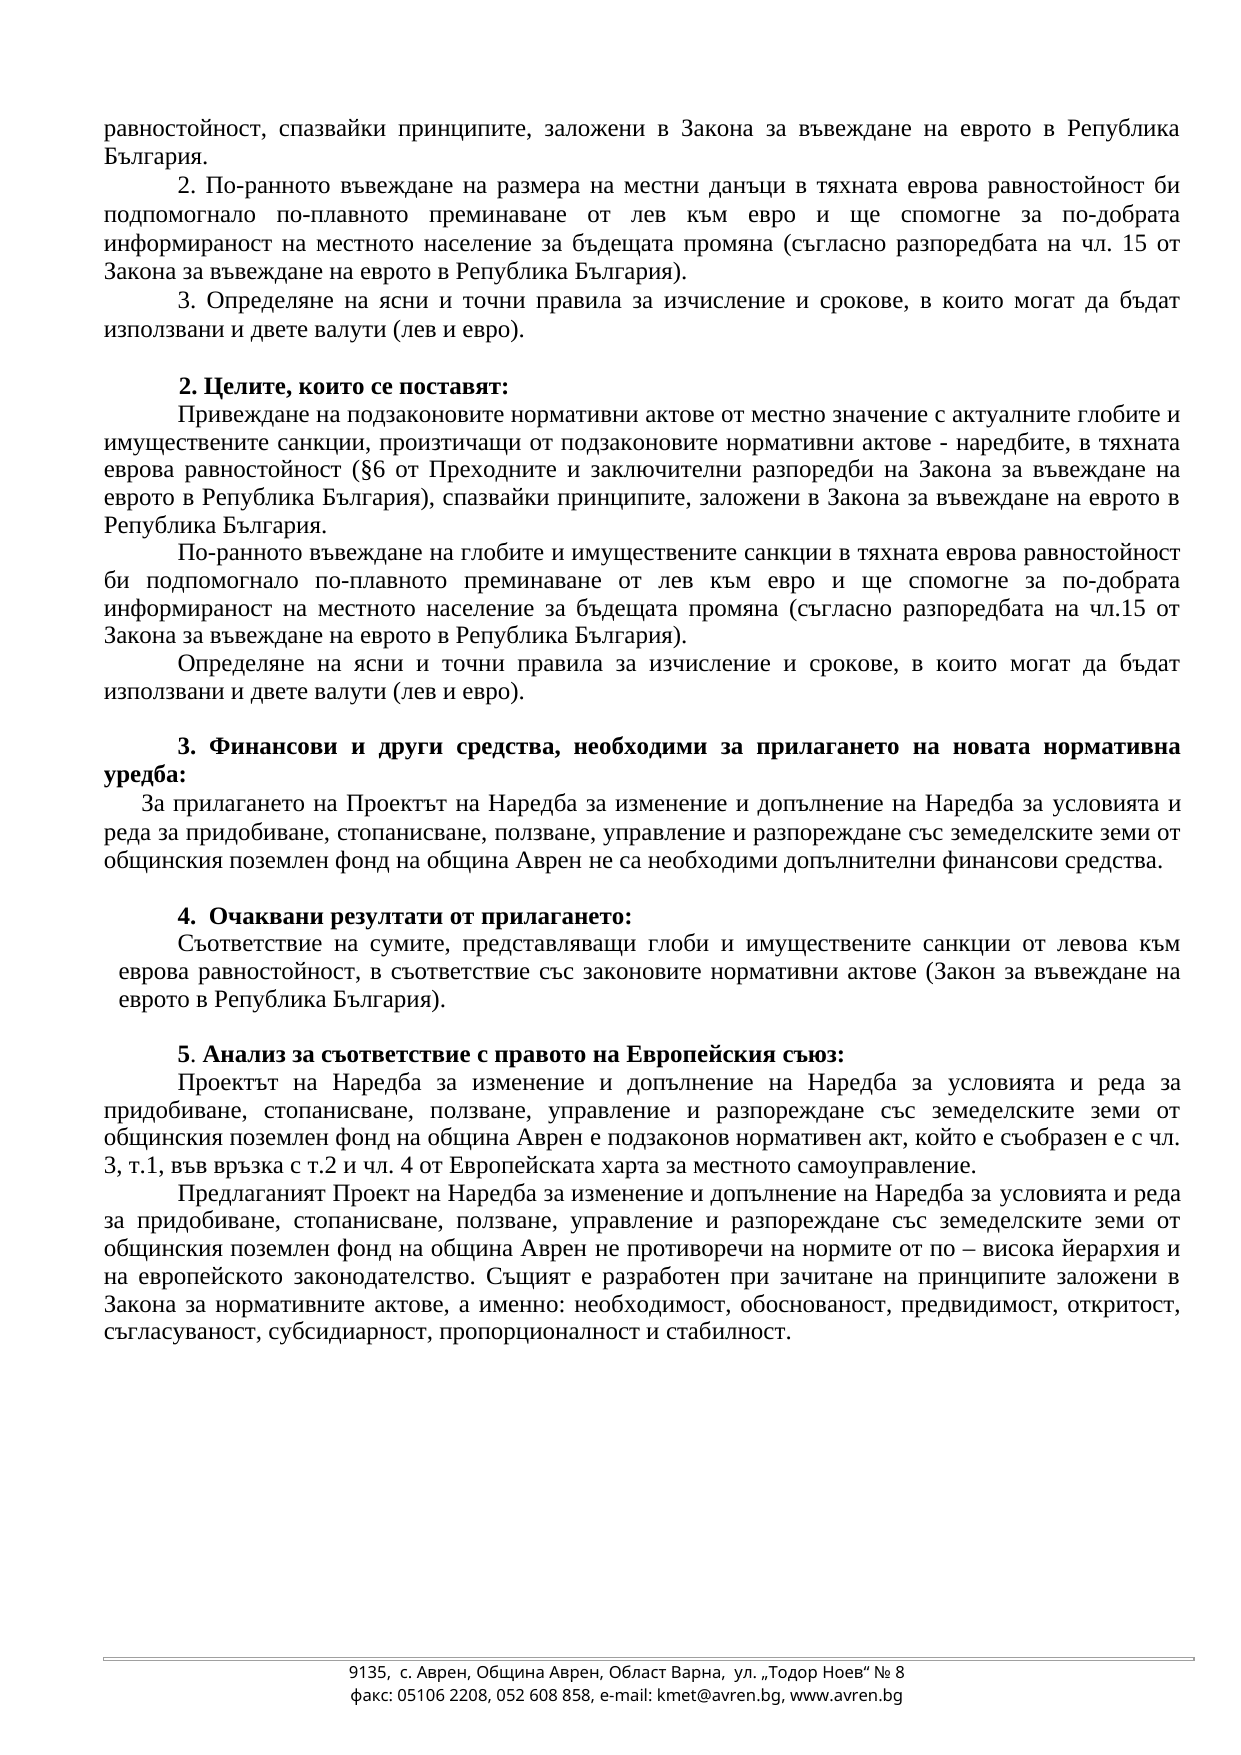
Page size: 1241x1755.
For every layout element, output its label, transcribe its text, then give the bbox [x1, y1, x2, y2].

text 5. Анализ за съответствие с правото на Европейския съюз: [177, 1041, 1181, 1068]
text Предлаганият Проект на Наредба за изменение и допълнение на Наредба за условията и реда за придобиване, стопанисване, ползване, управление и разпореждане със земеделските земи от общинския поземлен фонд на община Аврен не противоречи на нормите от по – висока йерархия и на европейското законодателство. Същият е разработен при зачитане на принципите заложени в Закона за нормативните актове, а именно: необходимост, обоснованост, предвидимост, откритост, съгласуваност, субсидиарност, пропорционалност и стабилност. [103, 1179, 1181, 1345]
text Определяне на ясни и точни правила за изчисление и срокове, в които могат да бъдат използвани и двете валути (лев и евро). [103, 649, 1181, 705]
text Проектът на Наредба за изменение и допълнение на Наредба за условията и реда за придобиване, стопанисване, ползване, управление и разпореждане със земеделските земи от общинския поземлен фонд на община Аврен е подзаконов нормативен акт, който е съобразен е с чл. 3, т.1, във връзка с т.2 и чл. 4 от Европейската харта за местното самоуправление. [103, 1068, 1181, 1179]
text Привеждане на подзаконовите нормативни актове от местно значение с актуалните глобите и имуществените санкции, произтичащи от подзаконовите нормативни актове - наредбите, в тяхната еврова равностойност (§6 от Преходните и заключителни разпоредби на Закона за въвеждане на еврото в Република България), спазвайки принципите, заложени в Закона за въвеждане на еврото в Република България. [103, 400, 1181, 539]
text 2. Целите, които се поставят: [103, 371, 1181, 400]
text За прилагането на Проектът на Наредба за изменение и допълнение на Наредба за условията и реда за придобиване, стопанисване, ползване, управление и разпореждане със земеделските земи от общинския поземлен фонд на община Аврен не са необходими допълнителни финансови средства. [103, 788, 1181, 874]
text 3. Определяне на ясни и точни правила за изчисление и срокове, в които могат да бъдат използвани и двете валути (лев и евро). [103, 285, 1181, 343]
text Съответствие на сумите, представляващи глоби и имуществените санкции от левова към еврова равностойност, в съответствие със законовите нормативни актове (Закон за въвеждане на еврото в Република България). [118, 930, 1181, 1013]
text 3. Финансови и други средства, необходими за прилагането на новата нормативна уредба: [103, 733, 1181, 788]
text 2. По-ранното въвеждане на размера на местни данъци в тяхната еврова равностойност би подпомогнало по-плавното преминаване от лев към евро и ще спомогне за по-добрата информираност на местното население за бъдещата промяна (съгласно разпоредбата на чл. 15 от Закона за въвеждане на еврото в Република България). [103, 170, 1181, 285]
text равностойност, спазвайки принципите, заложени в Закона за въвеждане на еврото в Република България. [103, 113, 1181, 170]
text 4. Очаквани резултати от прилагането: [177, 902, 1181, 930]
text По-ранното въвеждане на глобите и имуществените санкции в тяхната еврова равностойност би подпомогнало по-плавното преминаване от лев към евро и ще спомогне за по-добрата информираност на местното население за бъдещата промяна (съгласно разпоредбата на чл.15 от Закона за въвеждане на еврото в Република България). [103, 539, 1181, 649]
